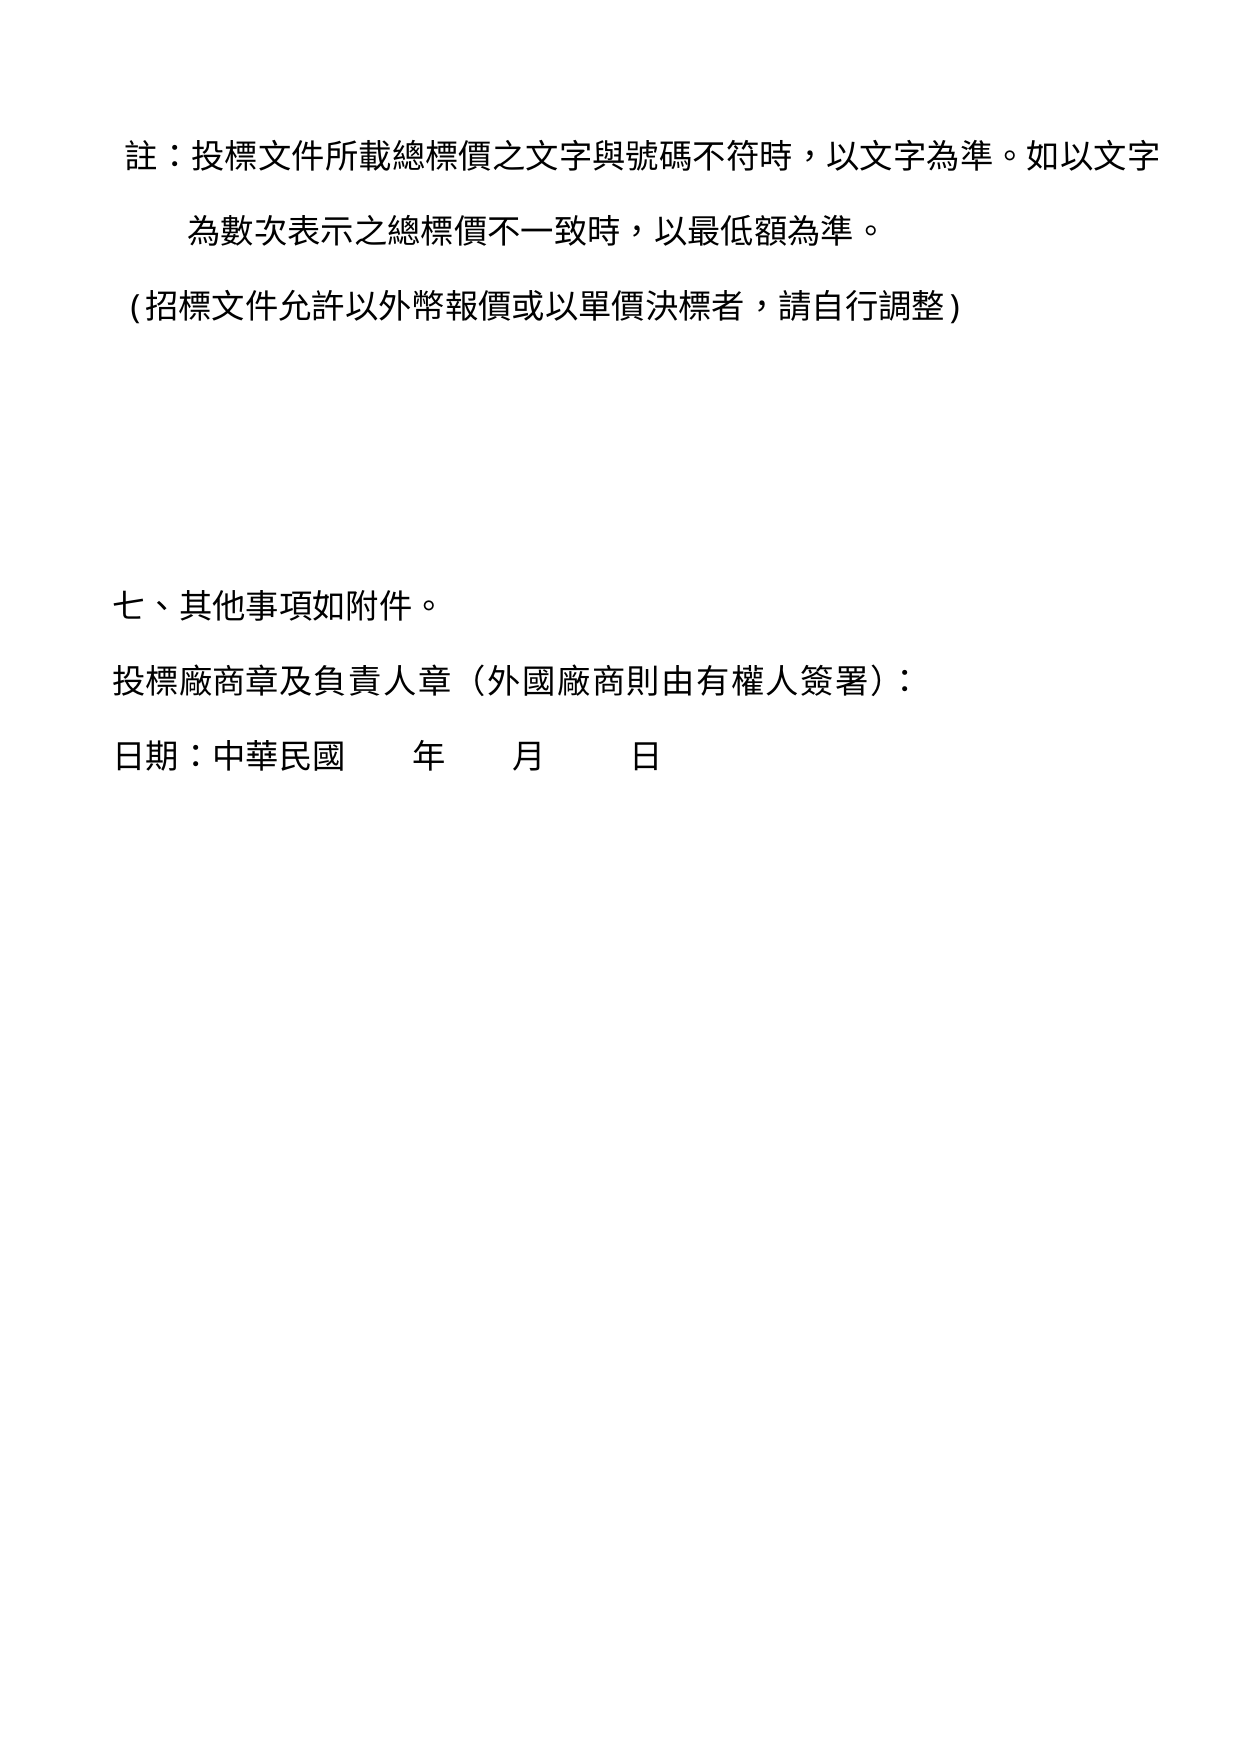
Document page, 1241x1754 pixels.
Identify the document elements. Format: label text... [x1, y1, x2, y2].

text 註：投標文件所載總標價之文字與號碼不符時，以文字為準。如以文字為數次表示之總標價不一致時，以最低額為準。 [124, 117, 1162, 267]
text 日期：中華民國 年 月 日 [112, 717, 1162, 792]
text 投標廠商章及負責人章（外國廠商則由有權人簽署）： [112, 642, 1162, 717]
text 七、其他事項如附件。 [112, 417, 1162, 642]
text (招標文件允許以外幣報價或以單價決標者，請自行調整) [125, 267, 1162, 417]
